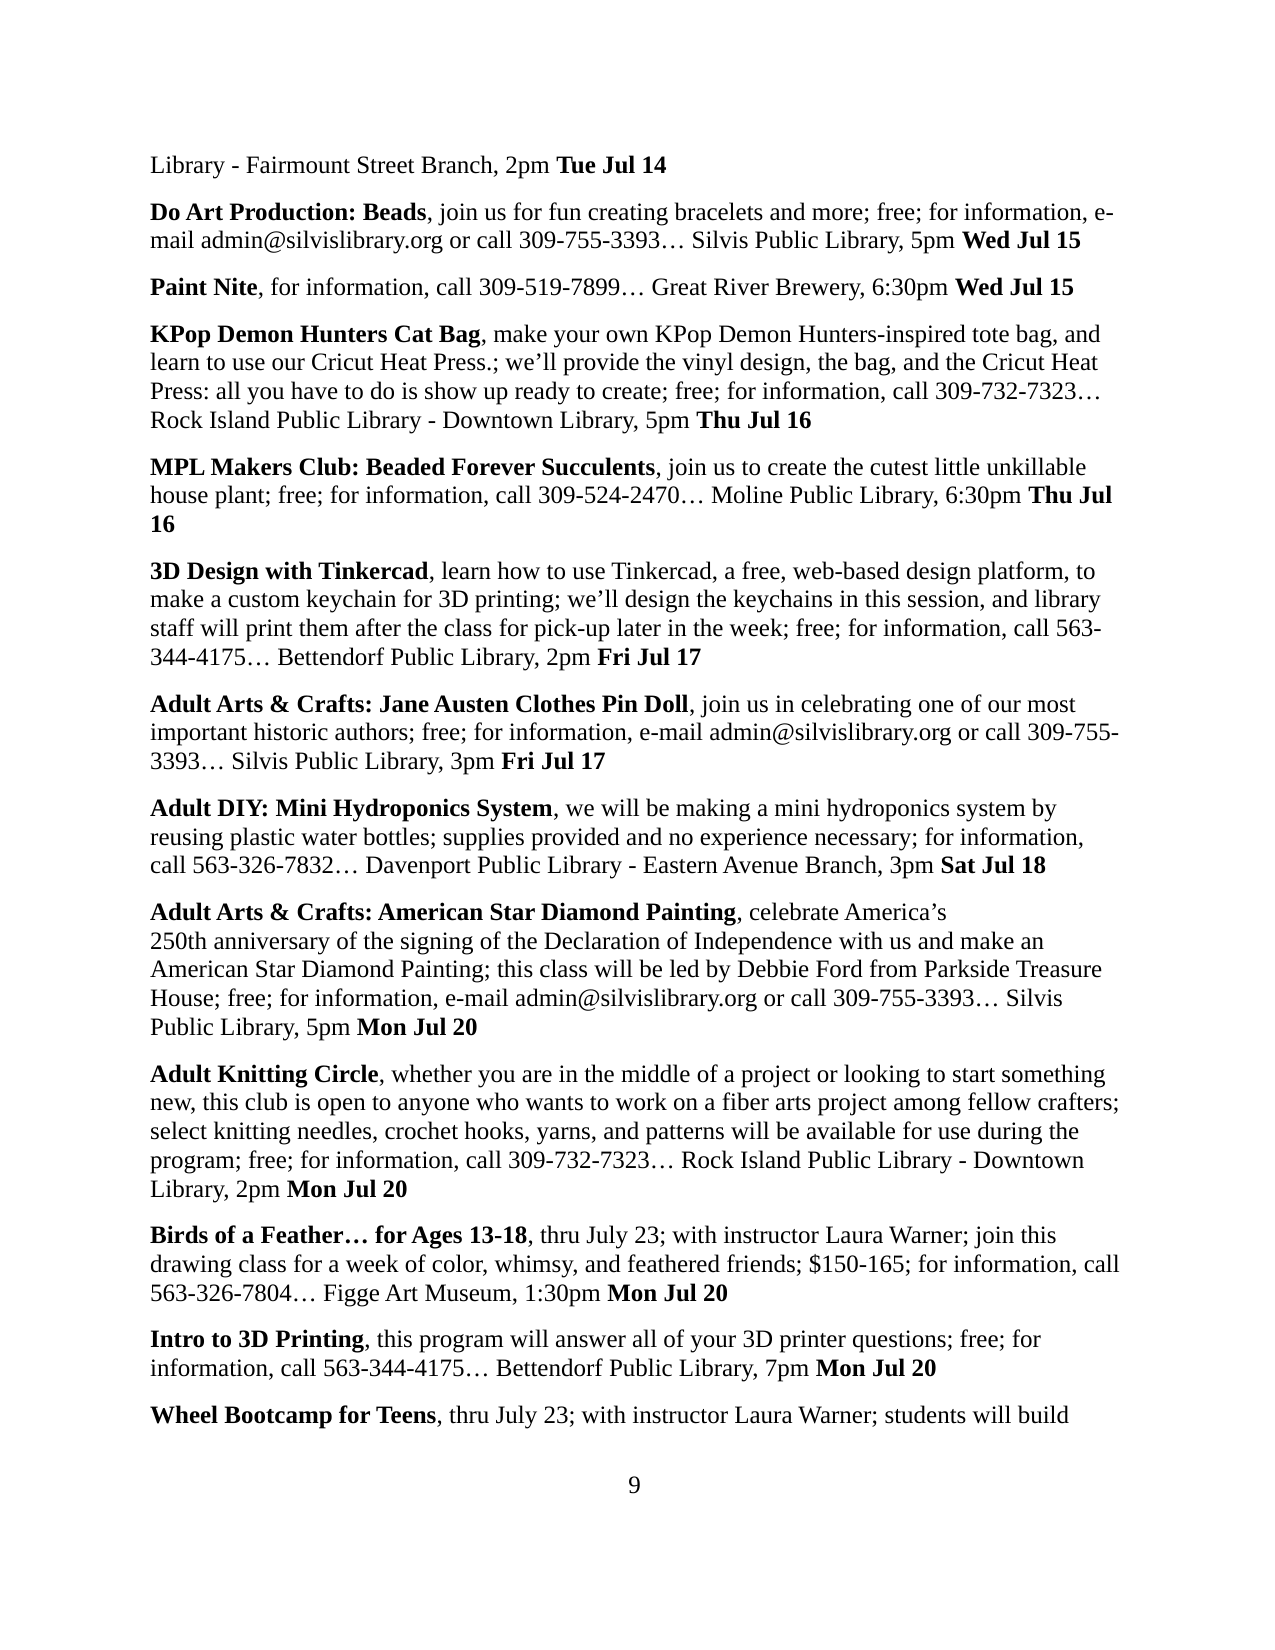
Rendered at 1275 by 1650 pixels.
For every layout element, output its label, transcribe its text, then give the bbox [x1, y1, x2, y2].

text Adult DIY: Mini Hydroponics System, we will be making a mini hydroponics system by reusing plastic water bottles; supplies provided and no experience necessary; for information, call 563-326-7832… Davenport Public Library - Eastern Avenue Branch, 3pm Sat Jul 18 [150, 793, 1125, 879]
text Library - Fairmount Street Branch, 2pm Tue Jul 14 [150, 150, 1125, 179]
text 3D Design with Tinkercad, learn how to use Tinkercad, a free, web-based design platform, to make a custom keychain for 3D printing; we’ll design the keychains in this session, and library staff will print them after the class for pick-up later in the week; free; for information, call 563-344-4175… Bettendorf Public Library, 2pm Fri Jul 17 [150, 556, 1125, 671]
text Birds of a Feather… for Ages 13-18, thru July 23; with instructor Laura Warner; join this drawing class for a week of color, whimsy, and feathered friends; $150-165; for information, call 563-326-7804… Figge Art Museum, 1:30pm Mon Jul 20 [150, 1220, 1125, 1307]
text Do Art Production: Beads, join us for fun creating bracelets and more; free; for information, e-mail admin@silvislibrary.org or call 309-755-3393… Silvis Public Library, 5pm Wed Jul 15 [150, 197, 1125, 254]
text Intro to 3D Printing, this program will answer all of your 3D printer questions; free; for information, call 563-344-4175… Bettendorf Public Library, 7pm Mon Jul 20 [150, 1324, 1125, 1382]
text KPop Demon Hunters Cat Bag, make your own KPop Demon Hunters-inspired tote bag, and learn to use our Cricut Heat Press.; we’ll provide the vinyl design, the bag, and the Cricut Heat Press: all you have to do is show up ready to create; free; for information, call 309-732-7323… Rock Island Public Library - Downtown Library, 5pm Thu Jul 16 [150, 319, 1125, 434]
text Adult Arts & Crafts: American Star Diamond Painting, celebrate America’s 250th anniversary of the signing of the Declaration of Independence with us and make an American Star Diamond Painting; this class will be led by Debbie Ford from Parkside Treasure House; free; for information, e-mail admin@silvislibrary.org or call 309-755-3393… Silvis Public Library, 5pm Mon Jul 20 [150, 897, 1125, 1041]
text Wheel Bootcamp for Teens, thru July 23; with instructor Laura Warner; students will build [150, 1400, 1125, 1429]
text MPL Makers Club: Beaded Forever Succulents, join us to create the cutest little unkillable house plant; free; for information, call 309-524-2470… Moline Public Library, 6:30pm Thu Jul 16 [150, 452, 1125, 538]
text Paint Nite, for information, call 309-519-7899… Great River Brewery, 6:30pm Wed Jul 15 [150, 272, 1125, 301]
text Adult Knitting Circle, whether you are in the middle of a project or looking to start something new, this club is open to anyone who wants to work on a fiber arts project among fellow crafters; select knitting needles, crochet hooks, yarns, and patterns will be available for use during the program; free; for information, call 309-732-7323… Rock Island Public Library - Downtown Library, 2pm Mon Jul 20 [150, 1059, 1125, 1202]
text Adult Arts & Crafts: Jane Austen Clothes Pin Doll, join us in celebrating one of our most important historic authors; free; for information, e-mail admin@silvislibrary.org or call 309-755-3393… Silvis Public Library, 3pm Fri Jul 17 [150, 689, 1125, 775]
